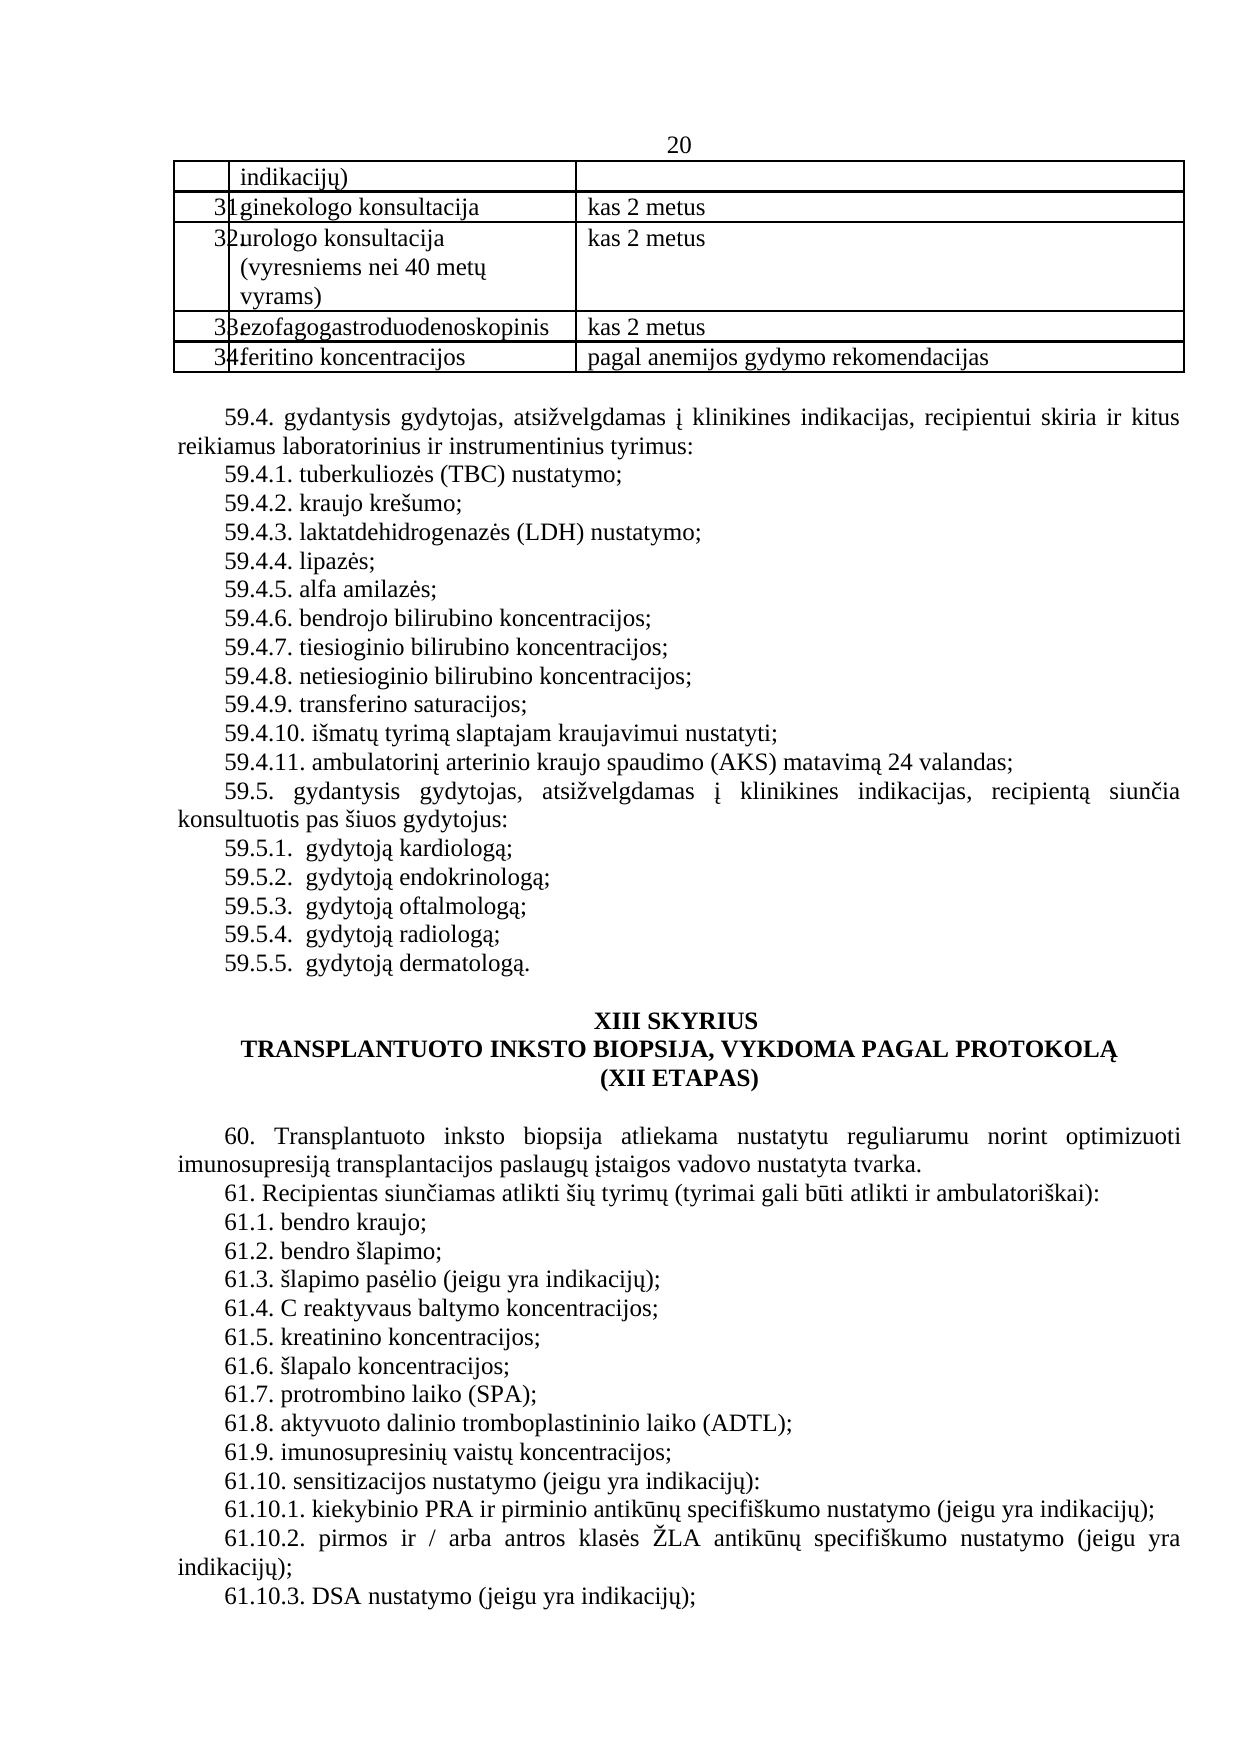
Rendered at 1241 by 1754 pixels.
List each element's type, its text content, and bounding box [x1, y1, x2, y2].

text 59.5.2. gydytoją endokrinologą; [177, 862, 1181, 891]
table_cell kas 2 metus [577, 312, 1183, 340]
text 59.4.2. kraujo krešumo; [177, 488, 1181, 517]
table_cell pagal anemijos gydymo rekomendacijas [577, 343, 1183, 371]
table_cell urologo konsultacija (vyresniems nei 40 metų vyrams) [230, 223, 575, 309]
text 61.1. bendro kraujo; [177, 1207, 1181, 1236]
table_cell kas 2 metus [577, 193, 1183, 221]
text 61.5. kreatinino koncentracijos; [177, 1322, 1181, 1351]
text 59.4.1. tuberkuliozės (TBC) nustatymo; [177, 459, 1181, 488]
table_cell 33. [175, 312, 228, 340]
text 59.4.6. bendrojo bilirubino koncentracijos; [177, 603, 1181, 632]
text transplantuoto inksto biopsija, vykdoma pagal protokolą (XII ETAPAS) [177, 1034, 1181, 1092]
text 59.5. gydantysis gydytojas, atsižvelgdamas į klinikines indikacijas, recipientą siunčia konsultuotis pas šiuos gydytojus: [177, 776, 1181, 833]
text 59.4.11. ambulatorinį arterinio kraujo spaudimo (AKS) matavimą 24 valandas; [177, 747, 1181, 776]
text 61.4. C reaktyvaus baltymo koncentracijos; [177, 1293, 1181, 1322]
text 59.5.5. gydytoją dermatologą. [177, 948, 1181, 977]
text 59.4.10. išmatų tyrimą slaptajam kraujavimui nustatyti; [177, 718, 1181, 747]
text 59.4. gydantysis gydytojas, atsižvelgdamas į klinikines indikacijas, recipientui skiria ir kitus reikiamus laboratorinius ir instrumentinius tyrimus: [177, 402, 1181, 459]
text 59.4.3. laktatdehidrogenazės (LDH) nustatymo; [177, 517, 1181, 546]
text 59.4.5. alfa amilazės; [177, 574, 1181, 603]
table_cell ginekologo konsultacija [230, 193, 575, 221]
table_cell [577, 162, 1183, 190]
text 61.3. šlapimo pasėlio (jeigu yra indikacijų); [177, 1264, 1181, 1293]
table_cell feritino koncentracijos [230, 343, 575, 371]
text 61. Recipientas siunčiamas atlikti šių tyrimų (tyrimai gali būti atlikti ir ambulatoriškai): [177, 1178, 1181, 1207]
text 61.9. imunosupresinių vaistų koncentracijos; [177, 1437, 1181, 1466]
text 61.10. sensitizacijos nustatymo (jeigu yra indikacijų): [177, 1466, 1181, 1494]
table_cell 32. [175, 223, 228, 309]
text 59.4.7. tiesioginio bilirubino koncentracijos; [177, 632, 1181, 661]
text 61.10.2. pirmos ir / arba antros klasės ŽLA antikūnų specifiškumo nustatymo (jeigu yra indikacijų); [177, 1523, 1181, 1581]
text 61.2. bendro šlapimo; [177, 1236, 1181, 1264]
table_cell 30. [175, 162, 228, 190]
text 61.8. aktyvuoto dalinio tromboplastininio laiko (ADTL); [177, 1408, 1181, 1437]
text 59.5.4. gydytoją radiologą; [177, 919, 1181, 948]
table_cell ezofagogastroduodenoskopinis [230, 312, 575, 340]
text 60. Transplantuoto inksto biopsija atliekama nustatytu reguliarumu norint optimizuoti imunosupresiją transplantacijos paslaugų įstaigos vadovo nustatyta tvarka. [177, 1121, 1181, 1178]
table_cell transplantuoto inksto dinaminis scintigrafinis (jeigu yra indikacijų) [230, 162, 575, 190]
text XIII SKYRIUS [177, 1006, 1181, 1034]
text 61.10.1. kiekybinio PRA ir pirminio antikūnų specifiškumo nustatymo (jeigu yra indikacijų); [177, 1494, 1181, 1523]
text 59.5.3. gydytoją oftalmologą; [177, 891, 1181, 919]
text 59.4.8. netiesioginio bilirubino koncentracijos; [177, 661, 1181, 689]
table_cell 34. [175, 343, 228, 371]
text 59.4.9. transferino saturacijos; [177, 689, 1181, 718]
text 59.4.4. lipazės; [177, 546, 1181, 574]
table_cell 31. [175, 193, 228, 221]
text 61.10.3. DSA nustatymo (jeigu yra indikacijų); [177, 1581, 1181, 1609]
text 61.7. protrombino laiko (SPA); [177, 1379, 1181, 1408]
text 59.5.1. gydytoją kardiologą; [177, 833, 1181, 862]
text 61.6. šlapalo koncentracijos; [177, 1351, 1181, 1379]
table_cell kas 2 metus [577, 223, 1183, 309]
